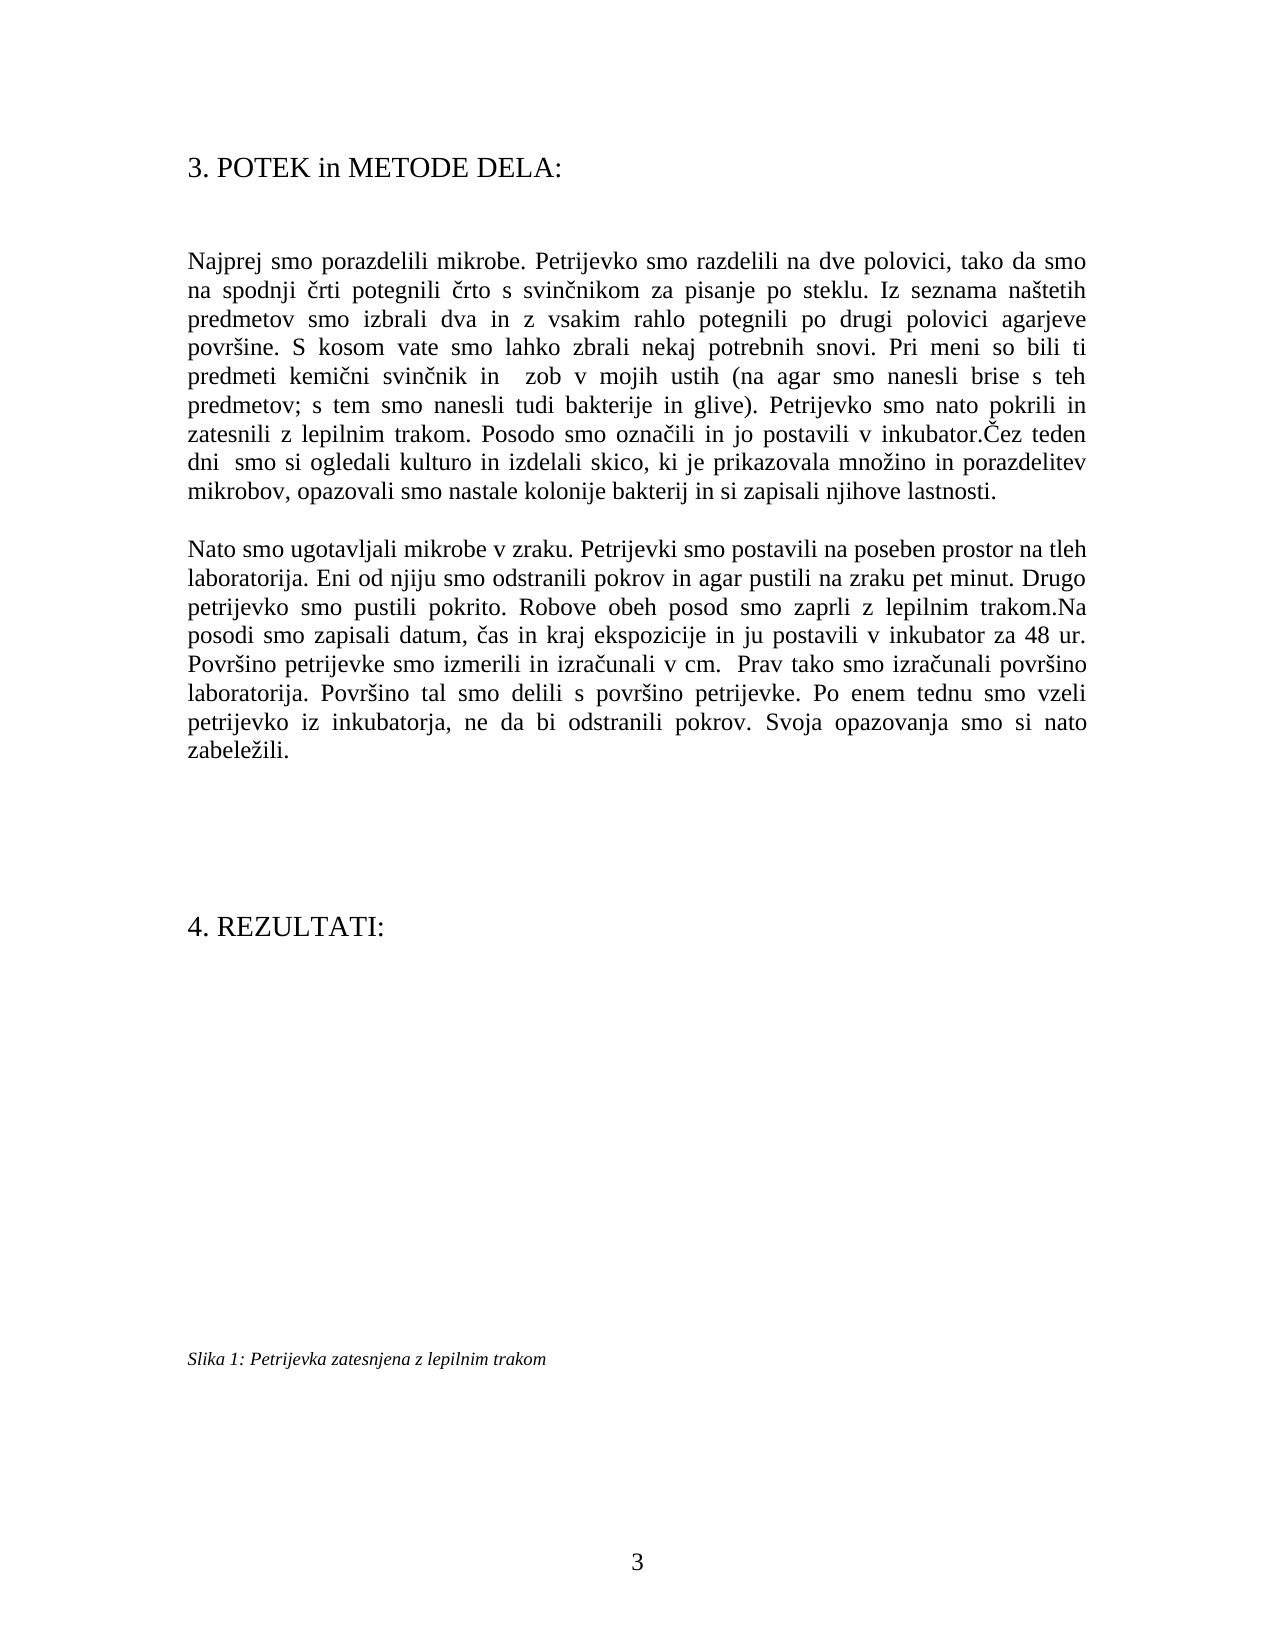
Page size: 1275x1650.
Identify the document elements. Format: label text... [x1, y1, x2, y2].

text Slika 1: Petrijevka zatesnjena z lepilnim trakom [187, 1348, 1087, 1370]
text 4. REZULTATI: [187, 909, 1087, 943]
text Najprej smo porazdelili mikrobe. Petrijevko smo razdelili na dve polovici, tako da smo na spodnji črti potegnili črto s svinčnikom za pisanje po steklu. Iz seznama naštetih predmetov smo izbrali dva in z vsakim rahlo potegnili po drugi polovici agarjeve površine. S kosom vate smo lahko zbrali nekaj potrebnih snovi. Pri meni so bili ti predmeti kemični svinčnik in zob v mojih ustih (na agar smo nanesli brise s teh predmetov; s tem smo nanesli tudi bakterije in glive). Petrijevko smo nato pokrili in zatesnili z lepilnim trakom. Posodo smo označili in jo postavili v inkubator.Čez teden dni smo si ogledali kulturo in izdelali skico, ki je prikazovala množino in porazdelitev mikrobov, opazovali smo nastale kolonije bakterij in si zapisali njihove lastnosti. [187, 246, 1087, 505]
text 3. POTEK in METODE DELA: [187, 150, 1087, 183]
text Nato smo ugotavljali mikrobe v zraku. Petrijevki smo postavili na poseben prostor na tleh laboratorija. Eni od njiju smo odstranili pokrov in agar pustili na zraku pet minut. Drugo petrijevko smo pustili pokrito. Robove obeh posod smo zaprli z lepilnim trakom.Na posodi smo zapisali datum, čas in kraj ekspozicije in ju postavili v inkubator za 48 ur. Površino petrijevke smo izmerili in izračunali v cm. Prav tako smo izračunali površino laboratorija. Površino tal smo delili s površino petrijevke. Po enem tednu smo vzeli petrijevko iz inkubatorja, ne da bi odstranili pokrov. Svoja opazovanja smo si nato zabeležili. [187, 534, 1087, 764]
